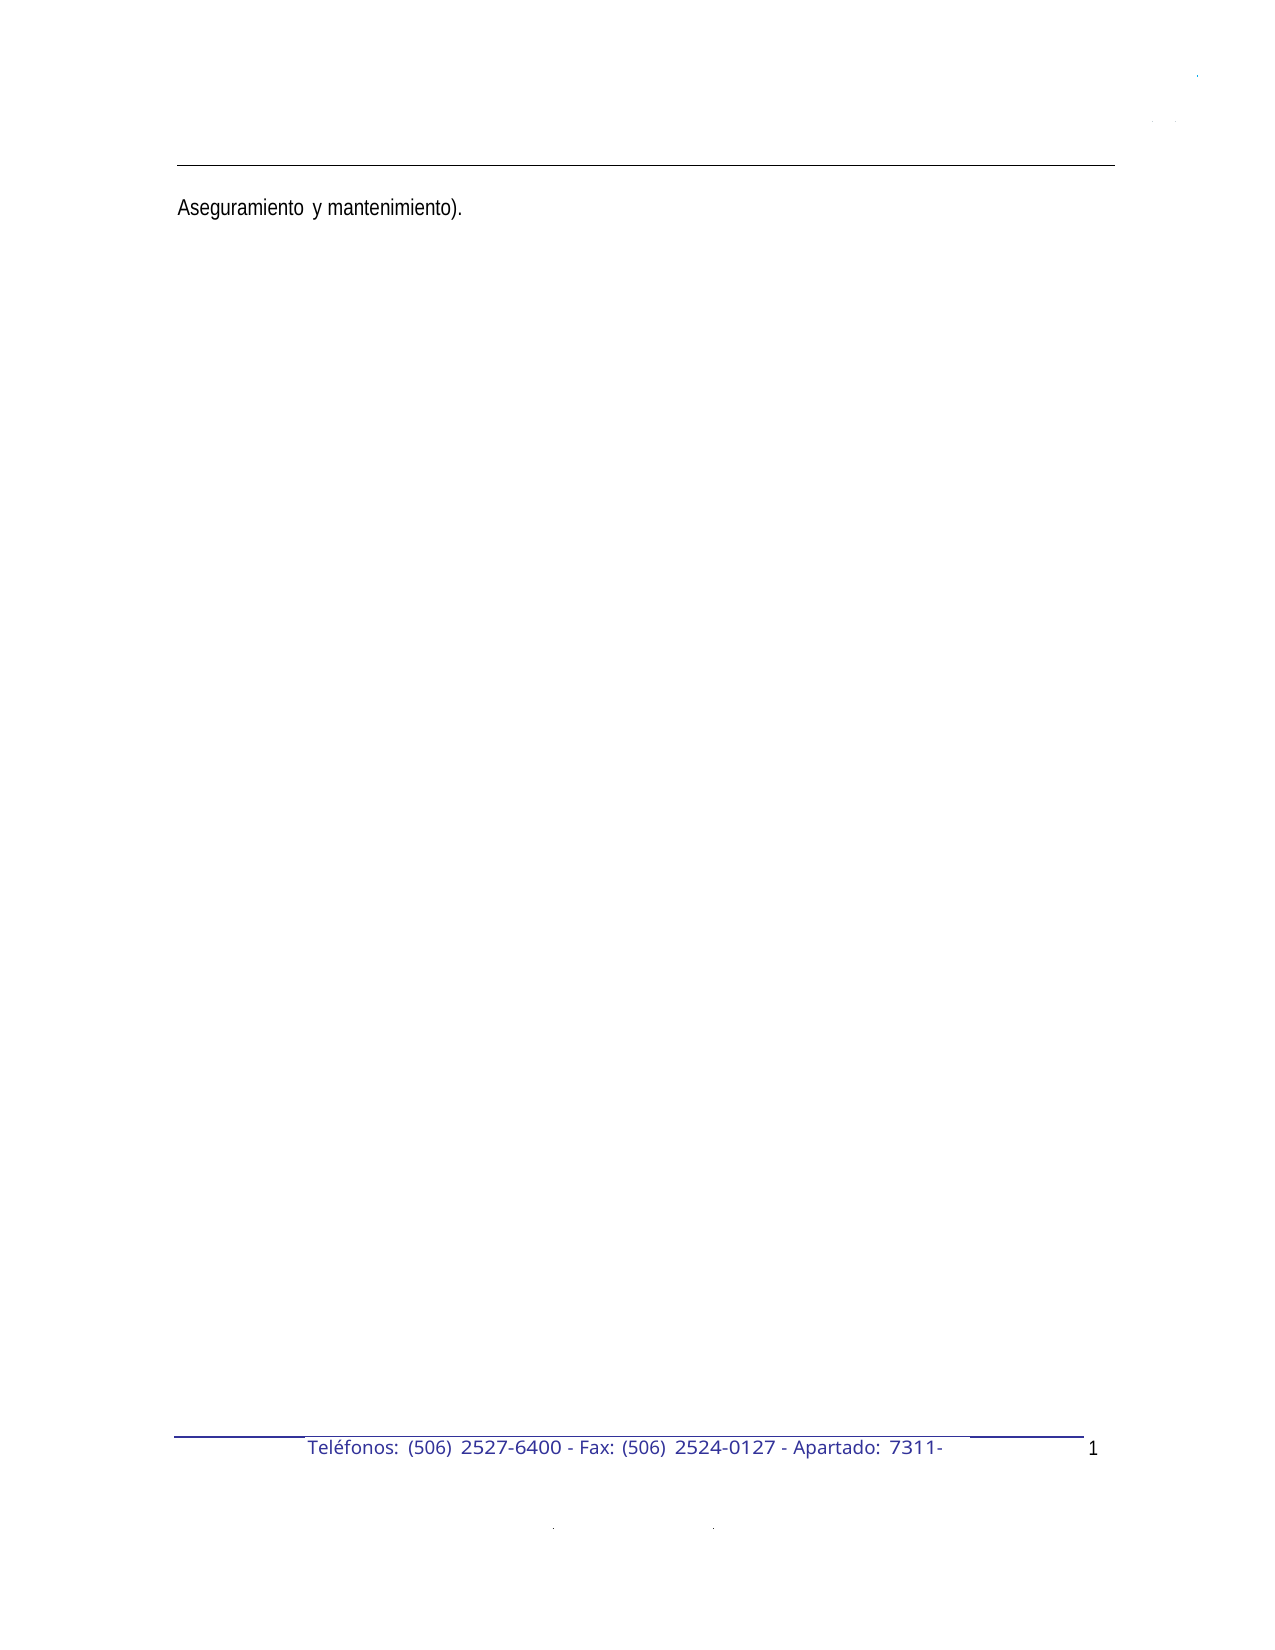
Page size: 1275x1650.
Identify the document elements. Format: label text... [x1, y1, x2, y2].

text Aseguramiento y mantenimiento). [177, 194, 1104, 220]
